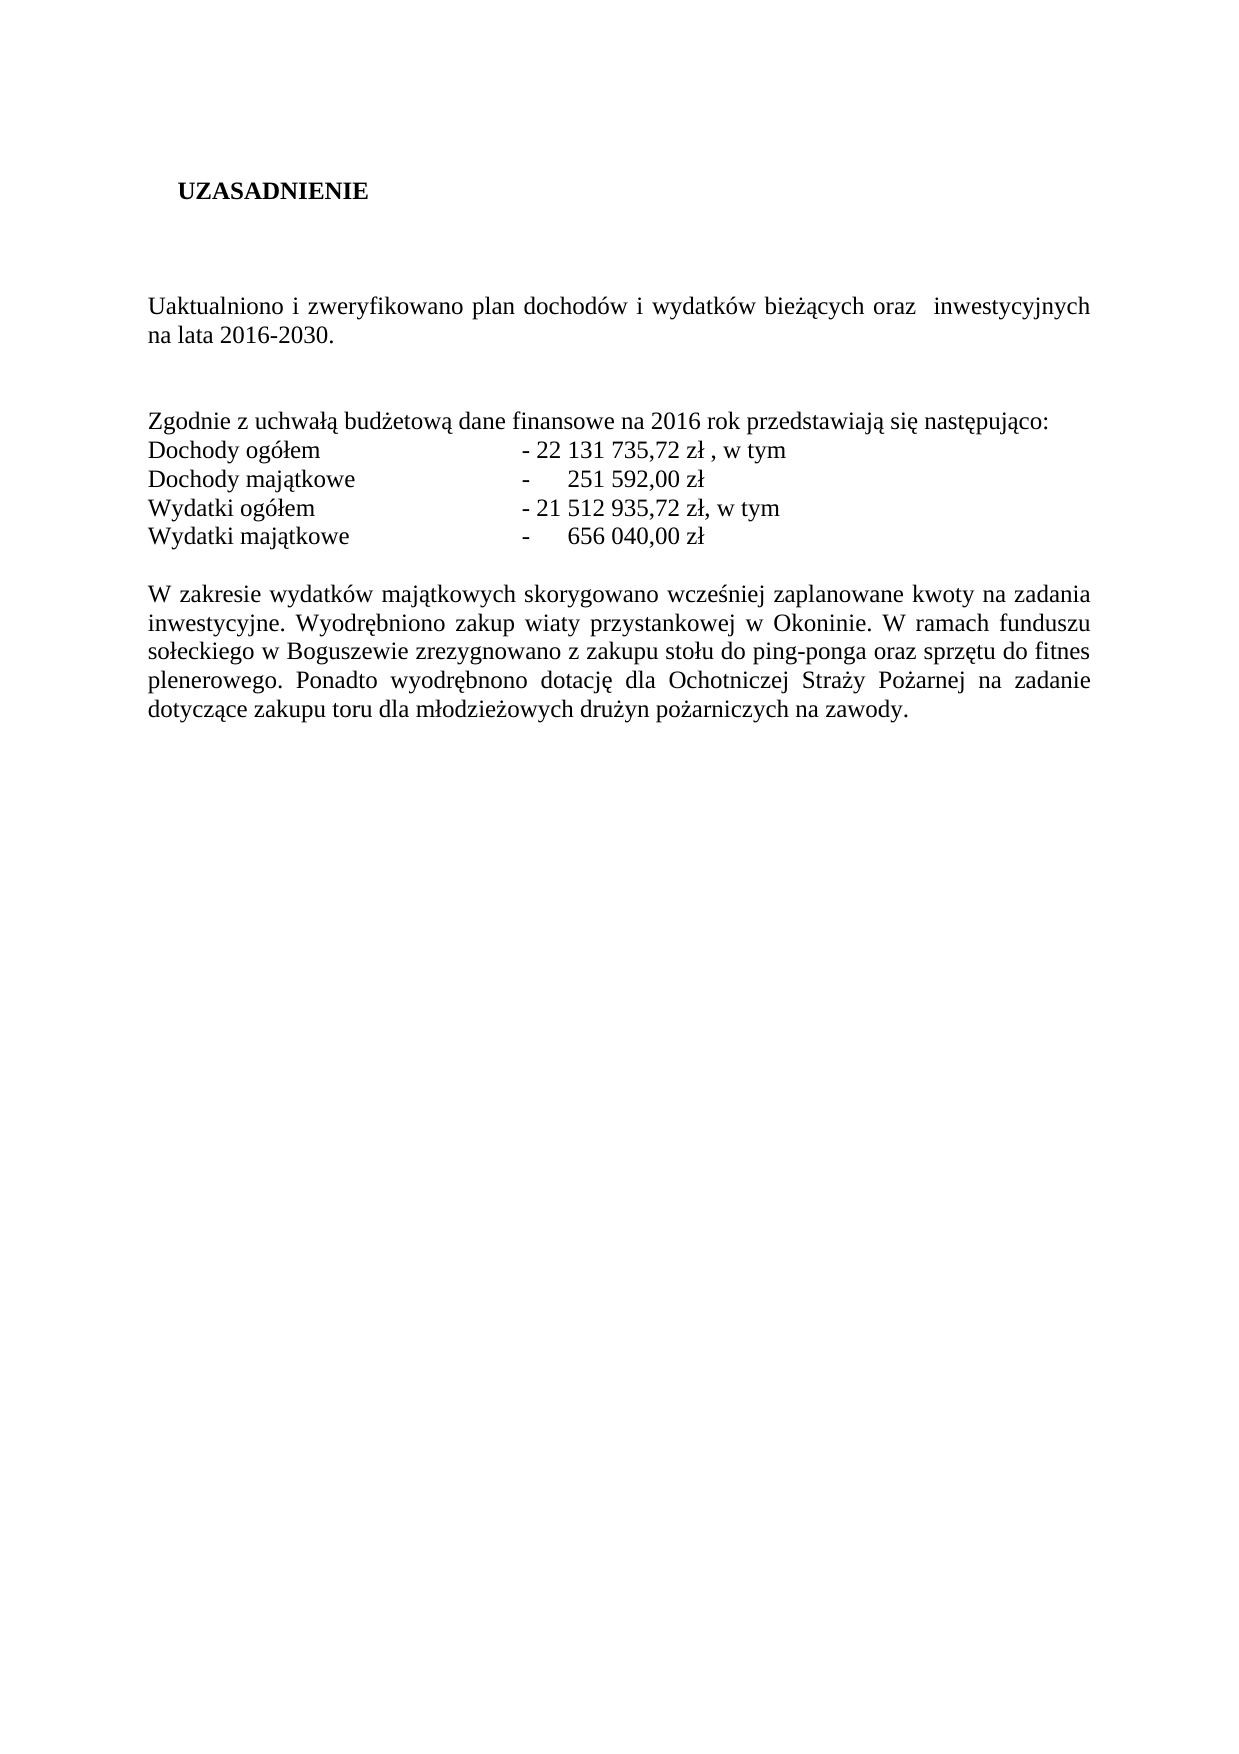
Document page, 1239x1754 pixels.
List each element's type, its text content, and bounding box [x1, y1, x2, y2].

text Dochody majątkowe - 251 592,00 zł [148, 464, 1091, 493]
text Zgodnie z uchwałą budżetową dane finansowe na 2016 rok przedstawiają się następująco: [148, 406, 1091, 435]
text Uaktualniono i zweryfikowano plan dochodów i wydatków bieżących oraz inwestycyjnych na lata 2016-2030. [148, 291, 1091, 349]
text W zakresie wydatków majątkowych skorygowano wcześniej zaplanowane kwoty na zadania inwestycyjne. Wyodrębniono zakup wiaty przystankowej w Okoninie. W ramach funduszu sołeckiego w Boguszewie zrezygnowano z zakupu stołu do ping-ponga oraz sprzętu do fitnes plenerowego. Ponadto wyodrębnono dotację dla Ochotniczej Straży Pożarnej na zadanie dotyczące zakupu toru dla młodzieżowych drużyn pożarniczych na zawody. [148, 579, 1091, 723]
text Dochody ogółem - 22 131 735,72 zł , w tym [148, 435, 1091, 464]
text Wydatki majątkowe - 656 040,00 zł [148, 521, 1091, 550]
text UZASADNIENIE [177, 148, 1091, 205]
text Wydatki ogółem - 21 512 935,72 zł, w tym [148, 493, 1091, 521]
